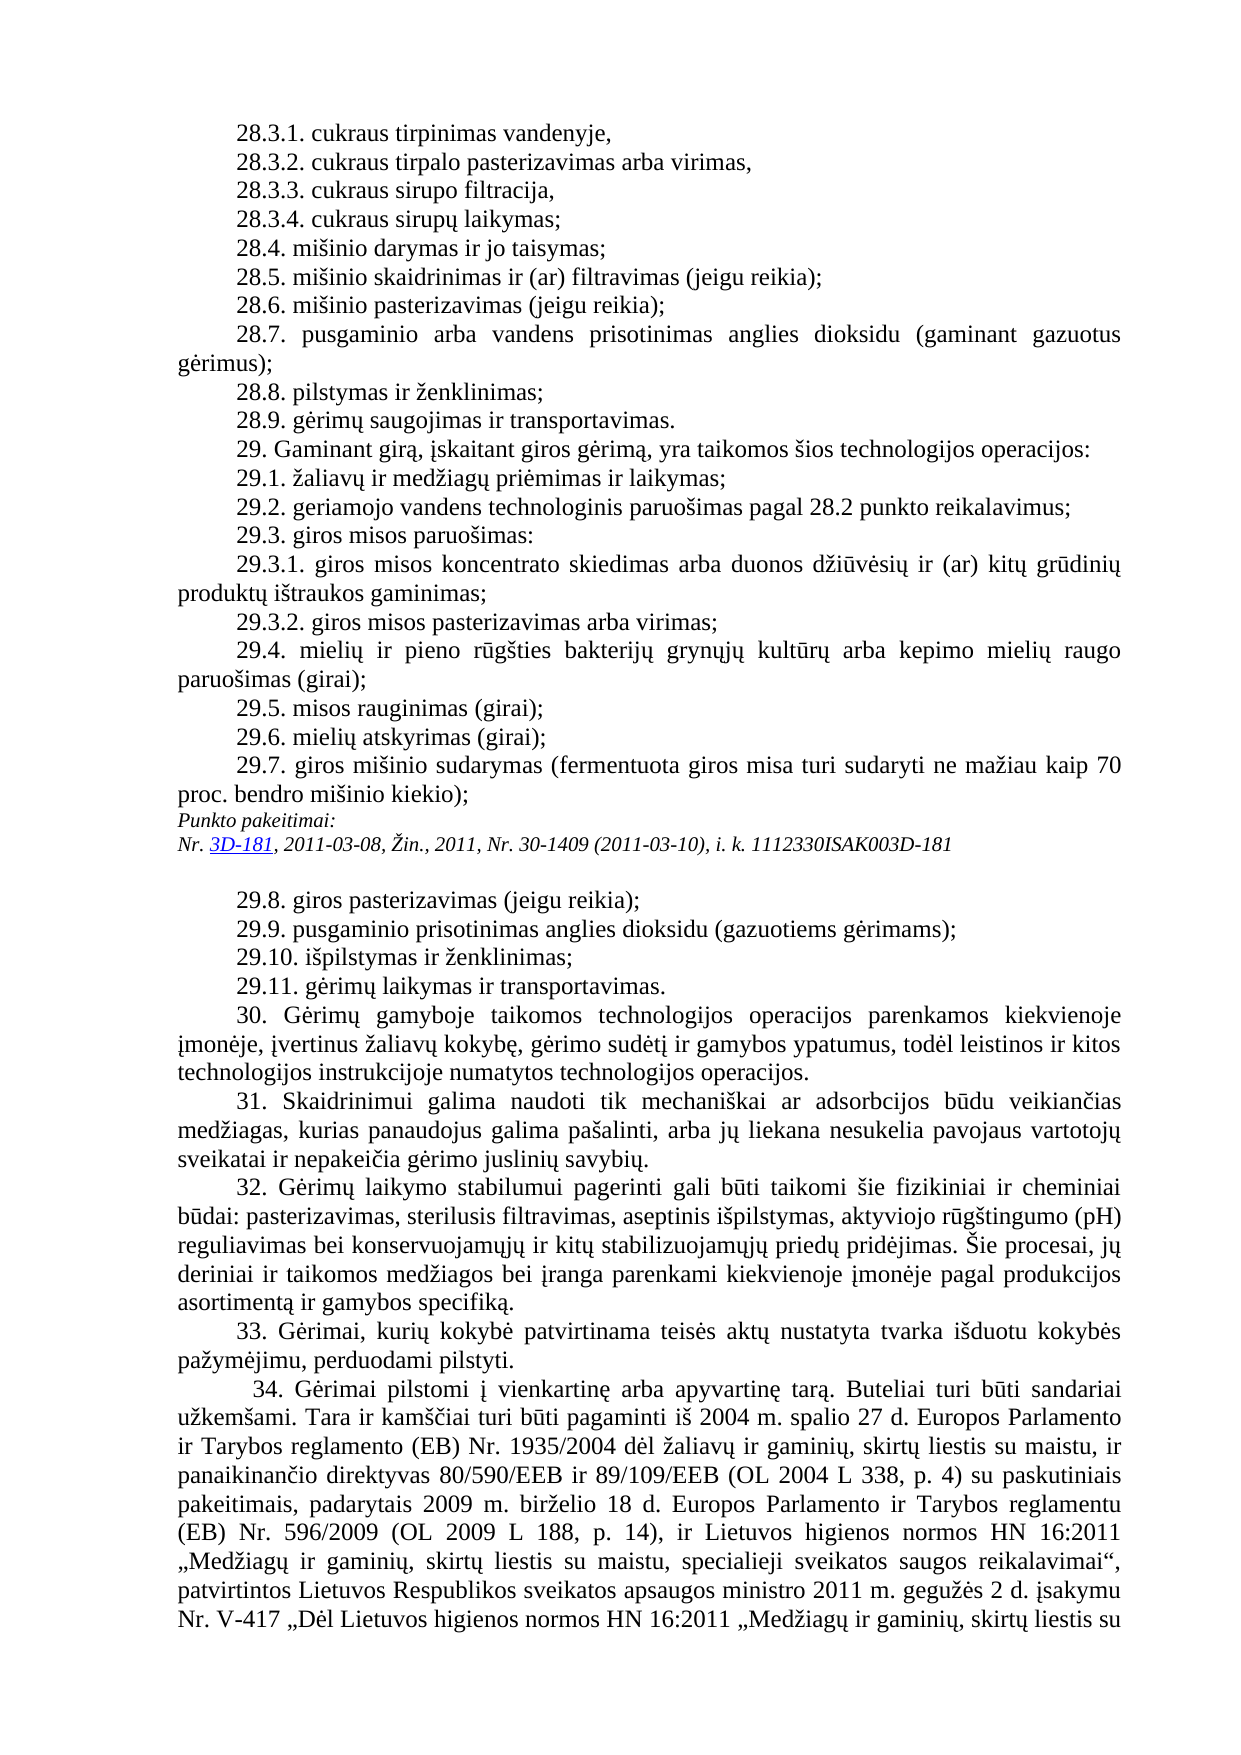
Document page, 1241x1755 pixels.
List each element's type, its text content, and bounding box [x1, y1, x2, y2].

text 29.5. misos rauginimas (girai); [177, 693, 1122, 722]
text 29.7. giros mišinio sudarymas (fermentuota giros misa turi sudaryti ne mažiau kaip 70 proc. bendro mišinio kiekio); [177, 751, 1122, 808]
text 28.3.3. cukraus sirupo filtracija, [177, 176, 1122, 204]
text 32. Gėrimų laikymo stabilumui pagerinti gali būti taikomi šie fizikiniai ir cheminiai būdai: pasterizavimas, sterilusis filtravimas, aseptinis išpilstymas, aktyviojo rūgštingumo (pH) reguliavimas bei konservuojamųjų ir kitų stabilizuojamųjų priedų pridėjimas. Šie procesai, jų deriniai ir taikomos medžiagos bei įranga parenkami kiekvienoje įmonėje pagal produkcijos asortimentą ir gamybos specifiką. [177, 1172, 1122, 1316]
text 29. Gaminant girą, įskaitant giros gėrimą, yra taikomos šios technologijos operacijos: [177, 434, 1122, 463]
text Punkto pakeitimai: [177, 808, 1122, 832]
text 29.1. žaliavų ir medžiagų priėmimas ir laikymas; [177, 463, 1122, 492]
text 29.10. išpilstymas ir ženklinimas; [177, 942, 1122, 971]
text 28.9. gėrimų saugojimas ir transportavimas. [177, 406, 1122, 434]
text 33. Gėrimai, kurių kokybė patvirtinama teisės aktų nustatyta tvarka išduotu kokybės pažymėjimu, perduodami pilstyti. [177, 1316, 1122, 1374]
text 28.5. mišinio skaidrinimas ir (ar) filtravimas (jeigu reikia); [177, 262, 1122, 291]
text 28.3.4. cukraus sirupų laikymas; [177, 204, 1122, 233]
text 29.3.2. giros misos pasterizavimas arba virimas; [177, 607, 1122, 636]
text 28.7. pusgaminio arba vandens prisotinimas anglies dioksidu (gaminant gazuotus gėrimus); [177, 319, 1122, 377]
text 29.9. pusgaminio prisotinimas anglies dioksidu (gazuotiems gėrimams); [177, 914, 1122, 942]
text 34. Gėrimai pilstomi į vienkartinę arba apyvartinę tarą. Buteliai turi būti sandariai užkemšami. Tara ir kamščiai turi būti pagaminti iš 2004 m. spalio 27 d. Europos Parlamento ir Tarybos reglamento (EB) Nr. 1935/2004 dėl žaliavų ir gaminių, skirtų liestis su maistu, ir panaikinančio direktyvas 80/590/EEB ir 89/109/EEB (OL 2004 L 338, p. 4) su paskutiniais pakeitimais, padarytais 2009 m. birželio 18 d. Europos Parlamento ir Tarybos reglamentu (EB) Nr. 596/2009 (OL 2009 L 188, p. 14), ir Lietuvos higienos normos HN 16:2011 „Medžiagų ir gaminių, skirtų liestis su maistu, specialieji sveikatos saugos reikalavimai“, patvirtintos Lietuvos Respublikos sveikatos apsaugos ministro 2011 m. gegužės 2 d. įsakymu Nr. V-417 „Dėl Lietuvos higienos normos HN 16:2011 „Medžiagų ir gaminių, skirtų liestis su [177, 1374, 1122, 1632]
text 28.6. mišinio pasterizavimas (jeigu reikia); [177, 291, 1122, 319]
text 30. Gėrimų gamyboje taikomos technologijos operacijos parenkamos kiekvienoje įmonėje, įvertinus žaliavų kokybę, gėrimo sudėtį ir gamybos ypatumus, todėl leistinos ir kitos technologijos instrukcijoje numatytos technologijos operacijos. [177, 1000, 1122, 1086]
text 29.2. geriamojo vandens technologinis paruošimas pagal 28.2 punkto reikalavimus; [177, 492, 1122, 521]
text 28.3.1. cukraus tirpinimas vandenyje, [177, 118, 1122, 147]
text 28.8. pilstymas ir ženklinimas; [177, 377, 1122, 406]
text 29.11. gėrimų laikymas ir transportavimas. [177, 971, 1122, 1000]
text 31. Skaidrinimui galima naudoti tik mechaniškai ar adsorbcijos būdu veikiančias medžiagas, kurias panaudojus galima pašalinti, arba jų liekana nesukelia pavojaus vartotojų sveikatai ir nepakeičia gėrimo juslinių savybių. [177, 1086, 1122, 1172]
text 29.3.1. giros misos koncentrato skiedimas arba duonos džiūvėsių ir (ar) kitų grūdinių produktų ištraukos gaminimas; [177, 549, 1122, 607]
text 29.8. giros pasterizavimas (jeigu reikia); [177, 885, 1122, 914]
text 28.3.2. cukraus tirpalo pasterizavimas arba virimas, [177, 147, 1122, 176]
text 29.4. mielių ir pieno rūgšties bakterijų grynųjų kultūrų arba kepimo mielių raugo paruošimas (girai); [177, 636, 1122, 693]
text 29.3. giros misos paruošimas: [177, 521, 1122, 549]
text Nr. 3D-181, 2011-03-08, Žin., 2011, Nr. 30-1409 (2011-03-10), i. k. 1112330ISAK003D-181 [177, 832, 1122, 856]
text 28.4. mišinio darymas ir jo taisymas; [177, 233, 1122, 262]
text 29.6. mielių atskyrimas (girai); [177, 722, 1122, 751]
